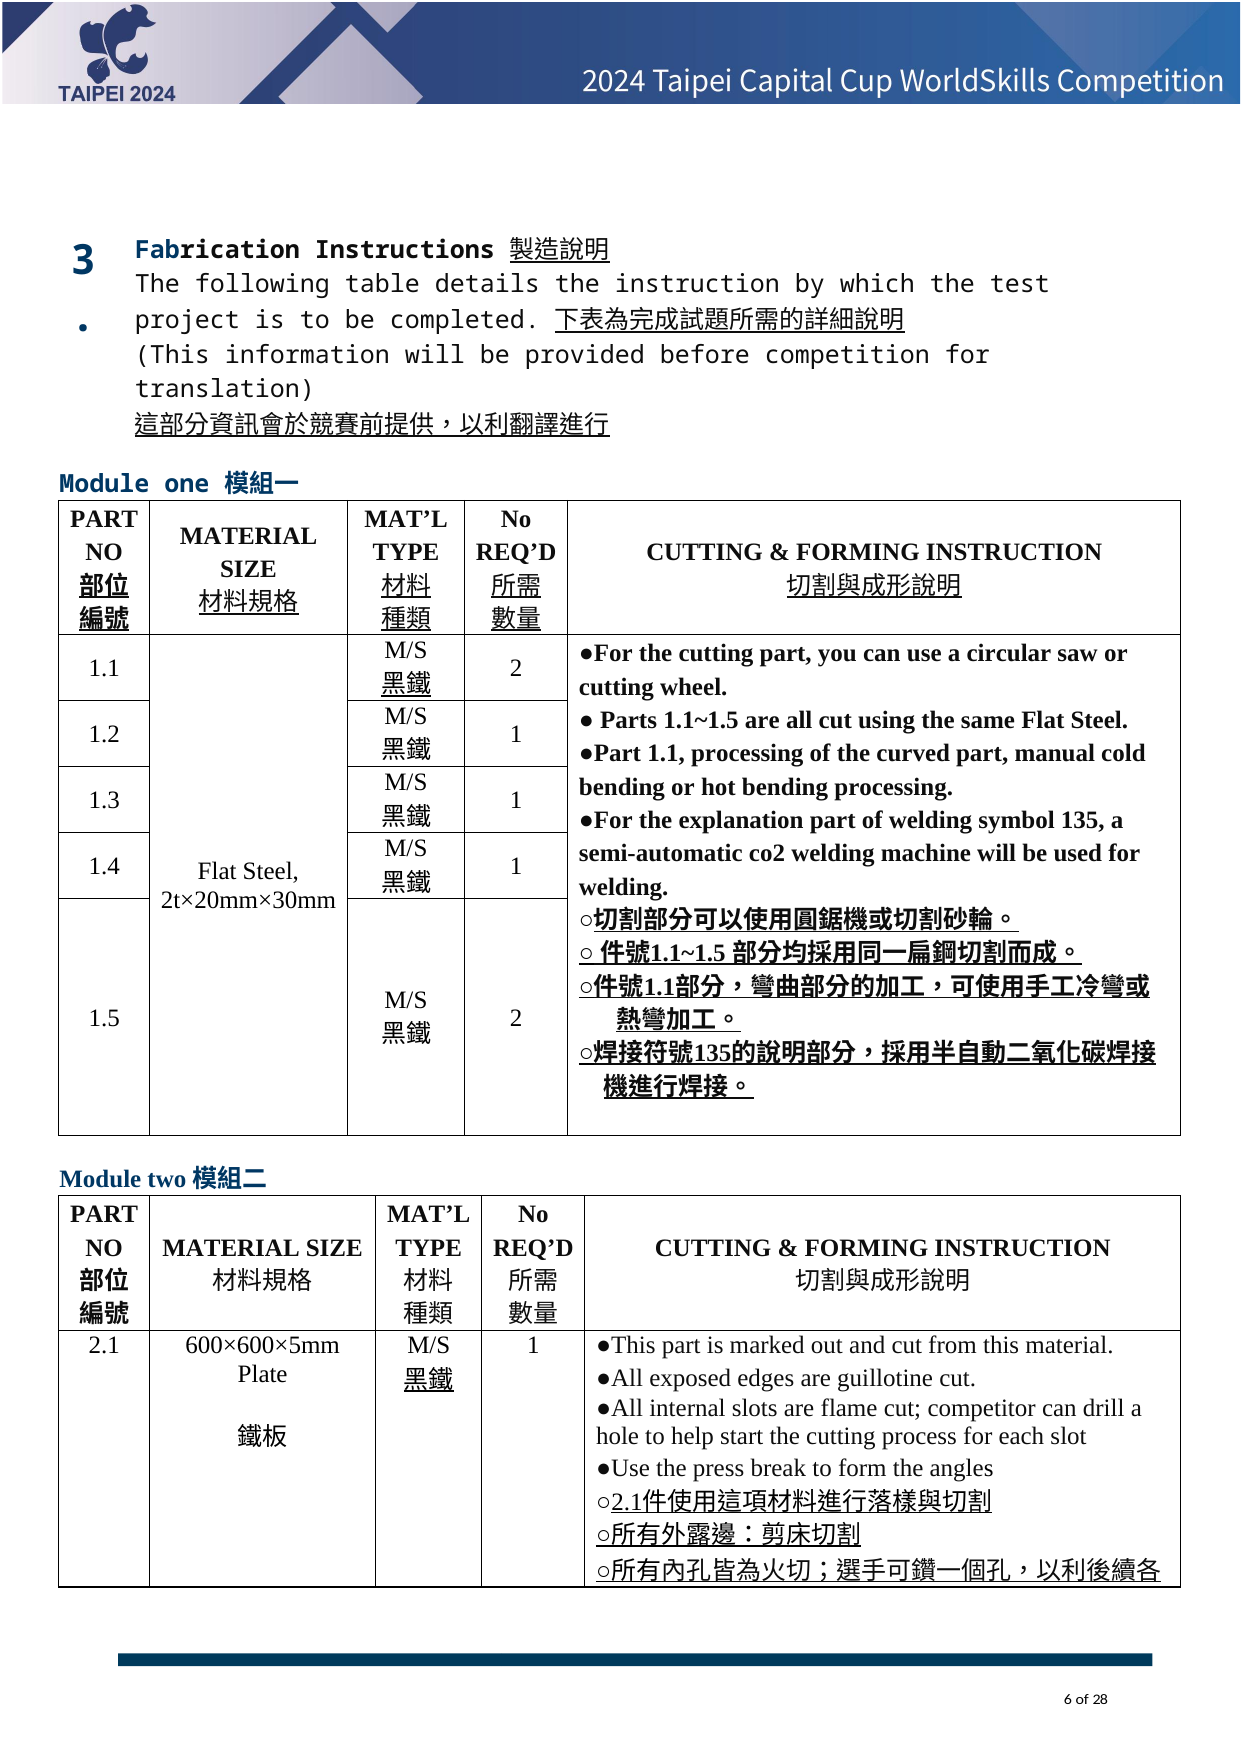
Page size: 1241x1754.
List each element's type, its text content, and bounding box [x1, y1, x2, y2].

table_header MAT’L TYPE 材料 種類 [376, 1305, 481, 1329]
table_header 3. [59, 230, 123, 441]
table_header MATERIAL SIZE 材料規格 [150, 1196, 375, 1329]
table_cell 1.1 [59, 635, 149, 700]
table_cell 600×600×5mm Plate 鐵板 [150, 1331, 375, 1586]
table_header No REQ’D 所需 數量 [482, 1305, 584, 1329]
table_header CUTTING & FORMING INSTRUCTION 切割與成形說明 [568, 501, 1180, 634]
table_header CUTTING & FORMING INSTRUCTION 切割與成形說明 [585, 1196, 1180, 1329]
text Module two 模組二 [59, 1161, 233, 1195]
table_cell 1 [482, 1331, 584, 1586]
text Module two 模組二 [1007, 1161, 1181, 1195]
table_cell 1.4 [59, 833, 149, 898]
table_cell M/S 黑鐵 [376, 1331, 481, 1586]
table_header MAT’L TYPE 材料 種類 [348, 501, 464, 531]
table_cell Flat Steel, 2t×20mm×30mm [150, 635, 233, 1135]
table_cell ●For the cutting part, you can use a circular saw or cutting wheel. ● Parts 1.1~1.5 are all cut using the same Flat Steel. ●Part 1.1, processing of the curved part, manual cold bending or hot bending processing. ●For the explanation part of welding symbol 135, a semi-automatic co2 welding machine will be used for welding. ○切割部分可以使用圓鋸機或切割砂輪。 ○ 件號1.1~1.5 部分均採用同一扁鋼切割而成。 ○件號1.1部分，彎曲部分的加工，可使用手工冷彎或熱彎加工。 ○焊接符號135的說明部分，採用半自動二氧化碳焊接機進行焊接。 [1007, 635, 1180, 1135]
table_header PART NO 部位 編號 [59, 501, 149, 634]
table_cell ●This part is marked out and cut from this material. ●All exposed edges are guillotine cut. ●All internal slots are flame cut; competitor can drill a hole to help start the cutting process for each slot ●Use the press break to form the angles ○2.1件使用這項材料進行落樣與切割 ○所有外露邊：剪床切割 ○所有內孔皆為火切；選手可鑽一個孔，以利後續各 [585, 1331, 1180, 1586]
table_header MATERIAL SIZE 材料規格 [150, 501, 347, 634]
table_header Fabrication Instructions 製造說明 The following table details the instruction by which the test project is to be completed. 下表為完成試題所需的詳細說明 (This information will be provided before competition for translation) 這部分資訊會於競賽前提供，以利翻譯進行 [123, 230, 1181, 441]
table_cell 1.3 [59, 767, 149, 832]
table_cell 2.1 [59, 1331, 149, 1586]
table_header PART NO 部位 編號 [59, 1196, 149, 1329]
text Module one 模組一 [59, 466, 1181, 500]
table_cell 1.5 [59, 899, 149, 1135]
table_header No REQ’D 所需 數量 [465, 501, 567, 531]
table_cell 1.2 [59, 701, 149, 766]
